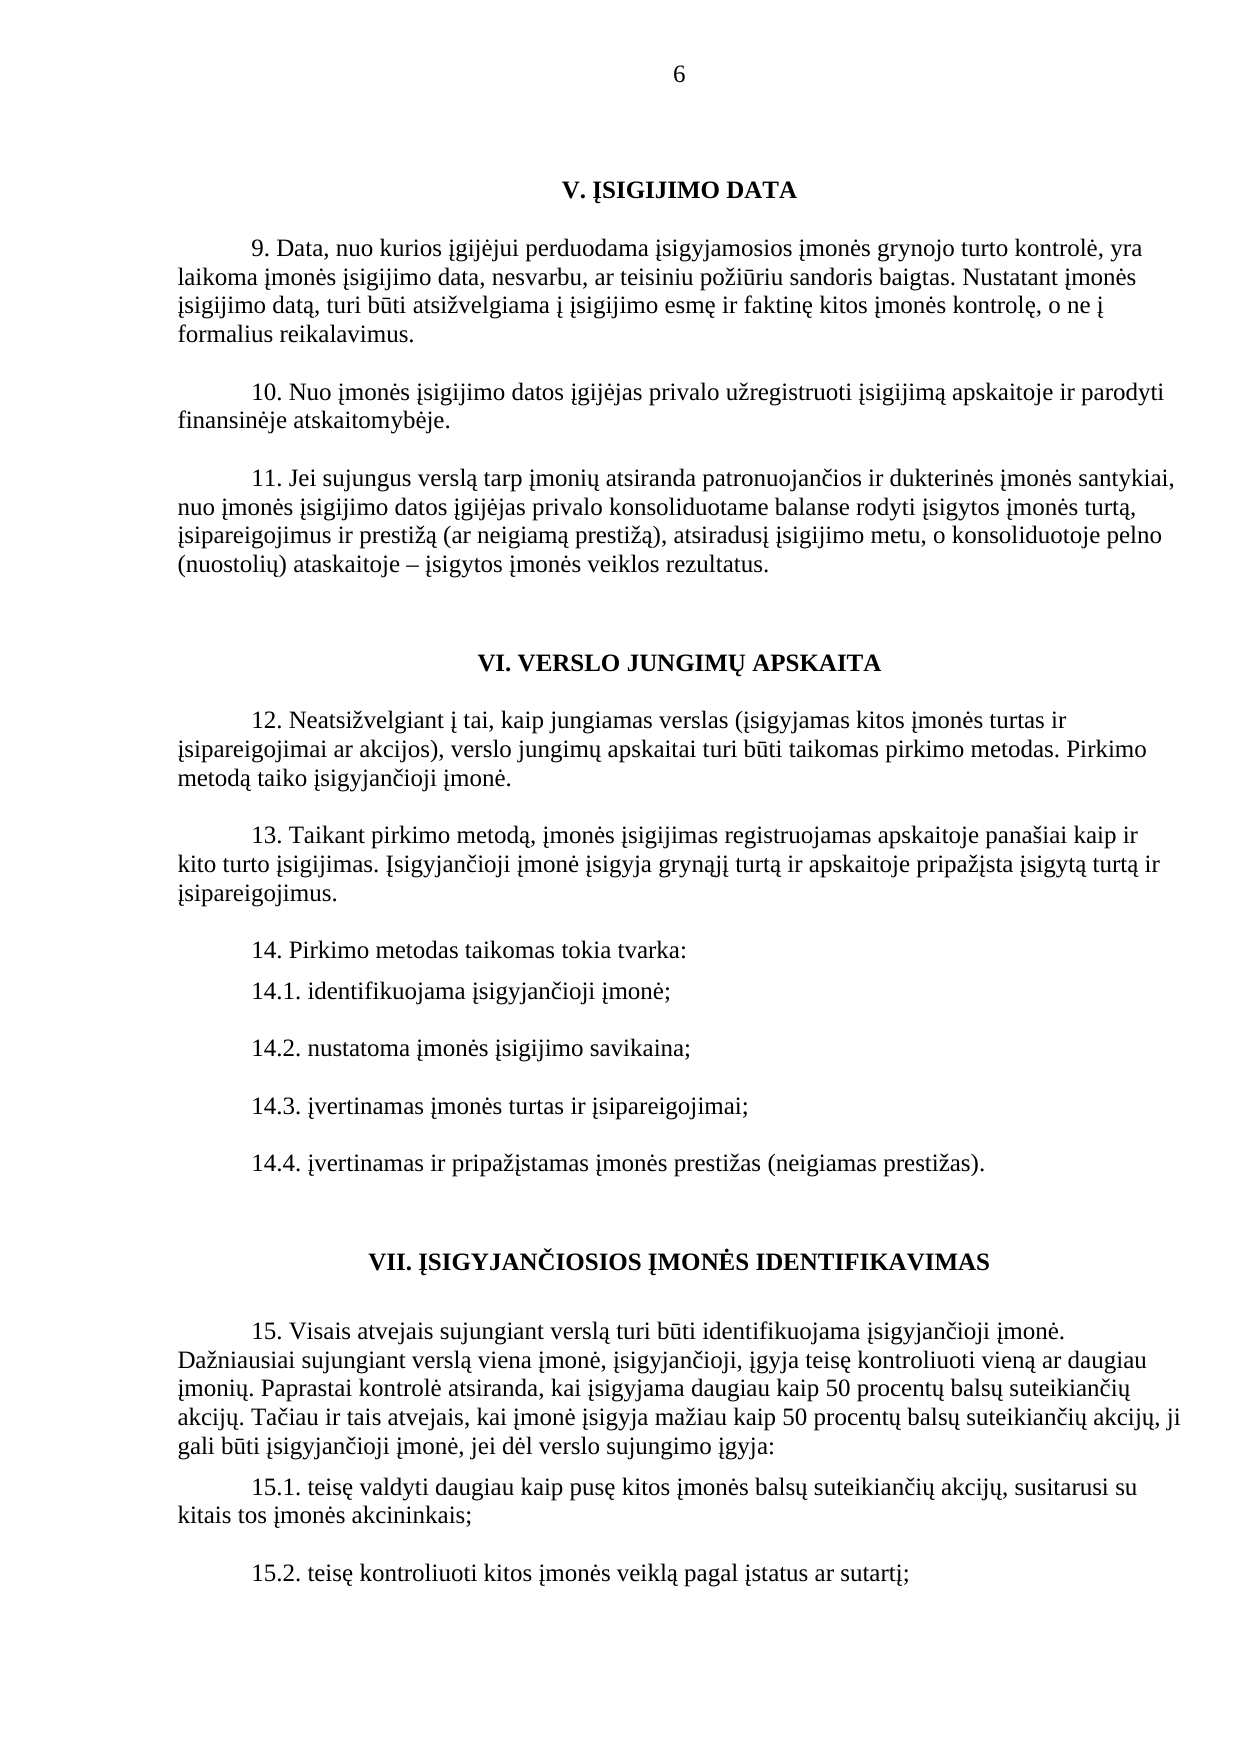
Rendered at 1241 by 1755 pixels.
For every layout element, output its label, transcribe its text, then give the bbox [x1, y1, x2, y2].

text 14. Pirkimo metodas taikomas tokia tvarka: [177, 935, 1181, 964]
text VII. Įsigyjančiosios įmonės identifikavimas [177, 1247, 1181, 1275]
text 14.1. identifikuojama įsigyjančioji įmonė; [177, 976, 1181, 1004]
text 14.4. įvertinamas ir pripažįstamas įmonės prestižas (neigiamas prestižas). [177, 1148, 1181, 1177]
text V. Įsigijimo data [177, 176, 1181, 204]
text 14.2. nustatoma įmonės įsigijimo savikaina; [177, 1033, 1181, 1062]
text 12. Neatsižvelgiant į tai, kaip jungiamas verslas (įsigyjamas kitos įmonės turtas ir įsipareigojimai ar akcijos), verslo jungimų apskaitai turi būti taikomas pirkimo metodas. Pirkimo metodą taiko įsigyjančioji įmonė. [177, 705, 1181, 791]
text 10. Nuo įmonės įsigijimo datos įgijėjas privalo užregistruoti įsigijimą apskaitoje ir parodyti finansinėje atskaitomybėje. [177, 377, 1181, 434]
text VI. Verslo jungimŲ apskaita [177, 648, 1181, 676]
text 13. Taikant pirkimo metodą, įmonės įsigijimas registruojamas apskaitoje panašiai kaip ir kito turto įsigijimas. Įsigyjančioji įmonė įsigyja grynąjį turtą ir apskaitoje pripažįsta įsigytą turtą ir įsipareigojimus. [177, 820, 1181, 906]
text 15.2. teisę kontroliuoti kitos įmonės veiklą pagal įstatus ar sutartį; [177, 1558, 1181, 1587]
text 15.1. teisę valdyti daugiau kaip pusę kitos įmonės balsų suteikiančių akcijų, susitarusi su kitais tos įmonės akcininkais; [177, 1472, 1181, 1529]
text 9. Data, nuo kurios įgijėjui perduodama įsigyjamosios įmonės grynojo turto kontrolė, yra laikoma įmonės įsigijimo data, nesvarbu, ar teisiniu požiūriu sandoris baigtas. Nustatant įmonės įsigijimo datą, turi būti atsižvelgiama į įsigijimo esmę ir faktinę kitos įmonės kontrolę, o ne į formalius reikalavimus. [177, 233, 1181, 348]
text 14.3. įvertinamas įmonės turtas ir įsipareigojimai; [177, 1091, 1181, 1119]
text 11. Jei sujungus verslą tarp įmonių atsiranda patronuojančios ir dukterinės įmonės santykiai, nuo įmonės įsigijimo datos įgijėjas privalo konsoliduotame balanse rodyti įsigytos įmonės turtą, įsipareigojimus ir prestižą (ar neigiamą prestižą), atsiradusį įsigijimo metu, o konsoliduotoje pelno (nuostolių) ataskaitoje – įsigytos įmonės veiklos rezultatus. [177, 463, 1181, 578]
text 15. Visais atvejais sujungiant verslą turi būti identifikuojama įsigyjančioji įmonė. Dažniausiai sujungiant verslą viena įmonė, įsigyjančioji, įgyja teisę kontroliuoti vieną ar daugiau įmonių. Paprastai kontrolė atsiranda, kai įsigyjama daugiau kaip 50 procentų balsų suteikiančių akcijų. Tačiau ir tais atvejais, kai įmonė įsigyja mažiau kaip 50 procentų balsų suteikiančių akcijų, ji gali būti įsigyjančioji įmonė, jei dėl verslo sujungimo įgyja: [177, 1316, 1181, 1460]
